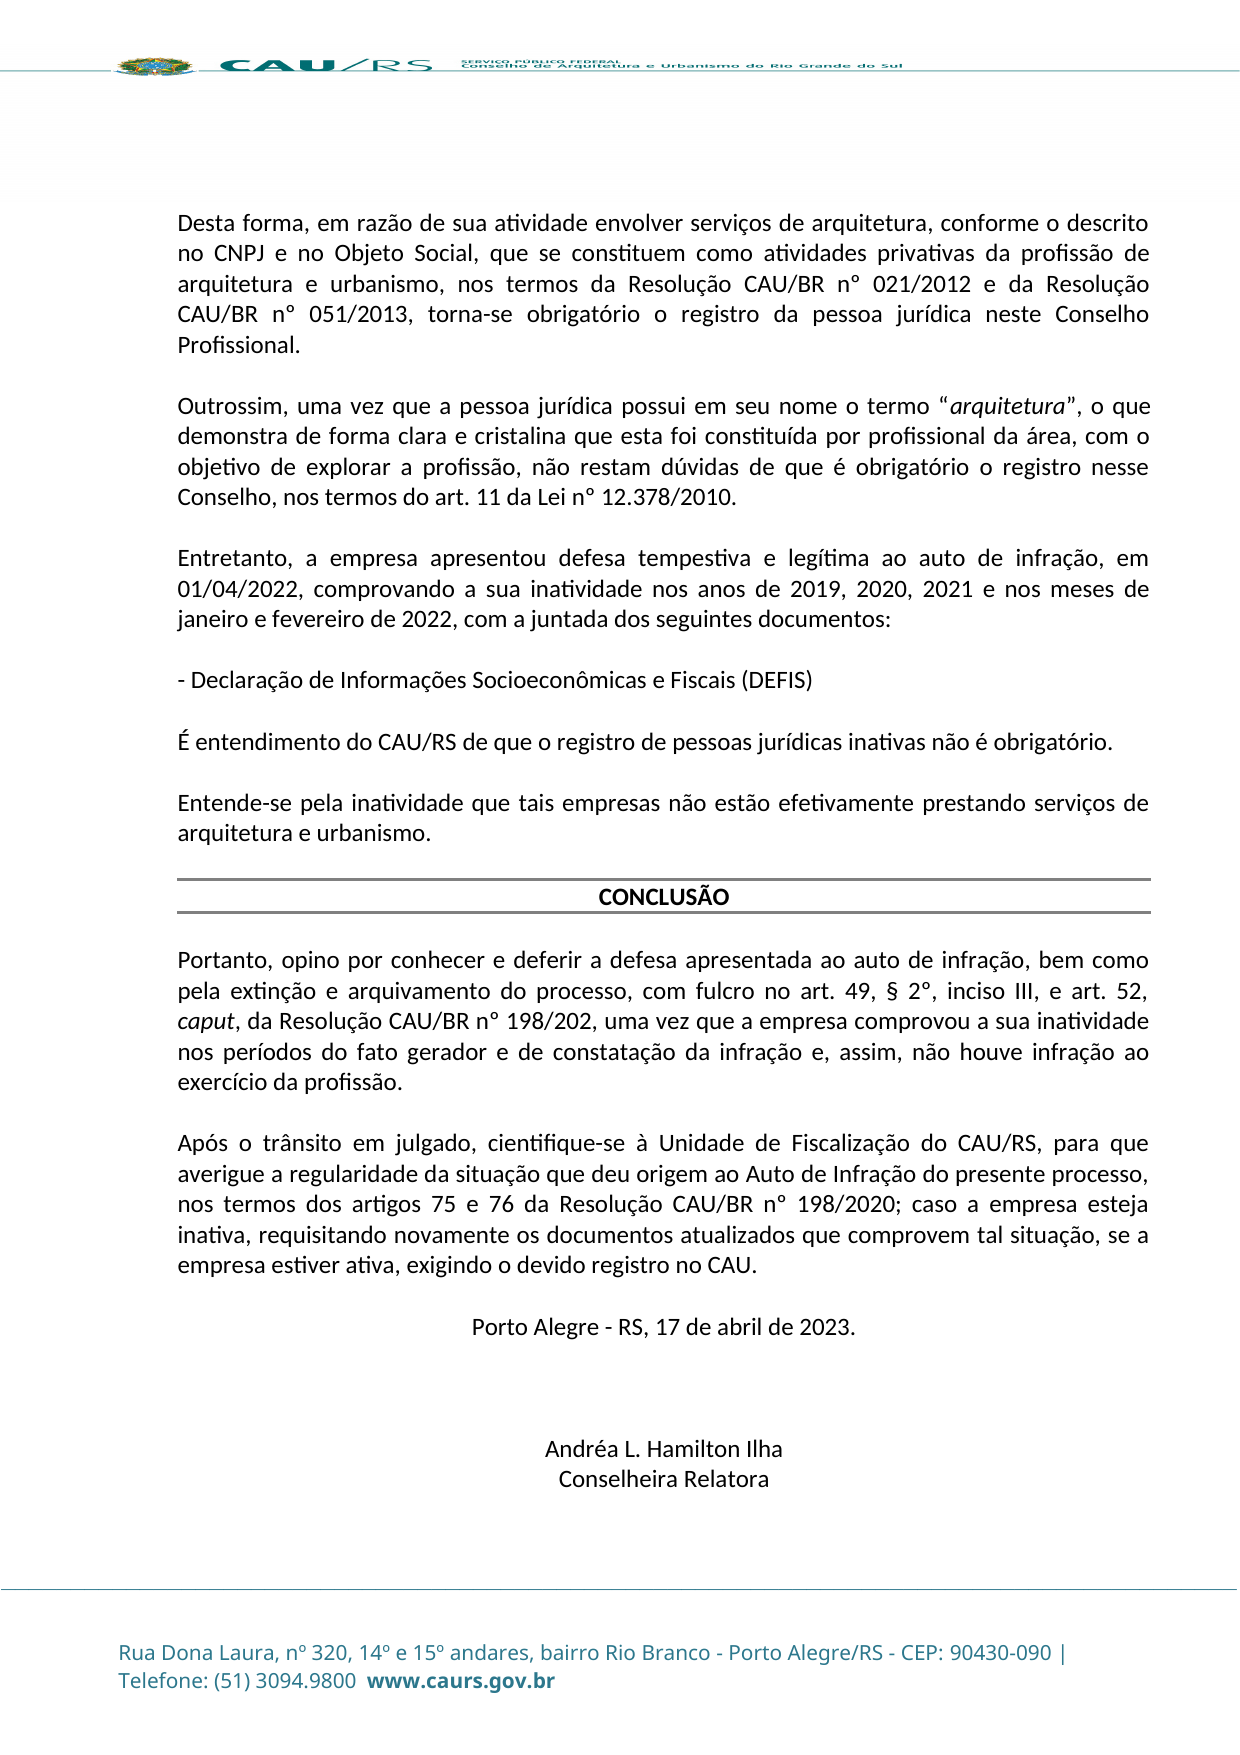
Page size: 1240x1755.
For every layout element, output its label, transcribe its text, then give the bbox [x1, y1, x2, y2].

table_header CONCLUSÃO [177, 881, 1151, 911]
text É entendimento do CAU/RS de que o registro de pessoas jurídicas inativas não é obrigatório. [177, 726, 1151, 756]
text Andréa L. Hamilton Ilha [177, 1433, 1151, 1463]
text Conselheira Relatora [177, 1463, 1151, 1494]
text Entretanto, a empresa apresentou defesa tempestiva e legítima ao auto de infração, em 01/04/2022, comprovando a sua inatividade nos anos de 2019, 2020, 2021 e nos meses de janeiro e fevereiro de 2022, com a juntada dos seguintes documentos: [177, 542, 1151, 634]
text Outrossim, uma vez que a pessoa jurídica possui em seu nome o termo “arquitetura”, o que demonstra de forma clara e cristalina que esta foi constituída por profissional da área, com o objetivo de explorar a profissão, não restam dúvidas de que é obrigatório o registro nesse Conselho, nos termos do art. 11 da Lei nº 12.378/2010. [177, 390, 1151, 512]
text Após o trânsito em julgado, cientifique-se à Unidade de Fiscalização do CAU/RS, para que averigue a regularidade da situação que deu origem ao Auto de Infração do presente processo, nos termos dos artigos 75 e 76 da Resolução CAU/BR nº 198/2020; caso a empresa esteja inativa, requisitando novamente os documentos atualizados que comprovem tal situação, se a empresa estiver ativa, exigindo o devido registro no CAU. [177, 1127, 1151, 1280]
text Entende-se pela inatividade que tais empresas não estão efetivamente prestando serviços de arquitetura e urbanismo. [177, 787, 1151, 848]
text Portanto, opino por conhecer e deferir a defesa apresentada ao auto de infração, bem como pela extinção e arquivamento do processo, com fulcro no art. 49, § 2º, inciso III, e art. 52, caput, da Resolução CAU/BR nº 198/202, uma vez que a empresa comprovou a sua inatividade nos períodos do fato gerador e de constatação da infração e, assim, não houve infração ao exercício da profissão. [177, 944, 1151, 1097]
text Desta forma, em razão de sua atividade envolver serviços de arquitetura, conforme o descrito no CNPJ e no Objeto Social, que se constituem como atividades privativas da profissão de arquitetura e urbanismo, nos termos da Resolução CAU/BR nº 021/2012 e da Resolução CAU/BR nº 051/2013, torna-se obrigatório o registro da pessoa jurídica neste Conselho Profissional. [177, 207, 1151, 359]
text - Declaração de Informações Socioeconômicas e Fiscais (DEFIS) [177, 664, 1151, 695]
text Porto Alegre - RS, 17 de abril de 2023. [177, 1311, 1151, 1341]
